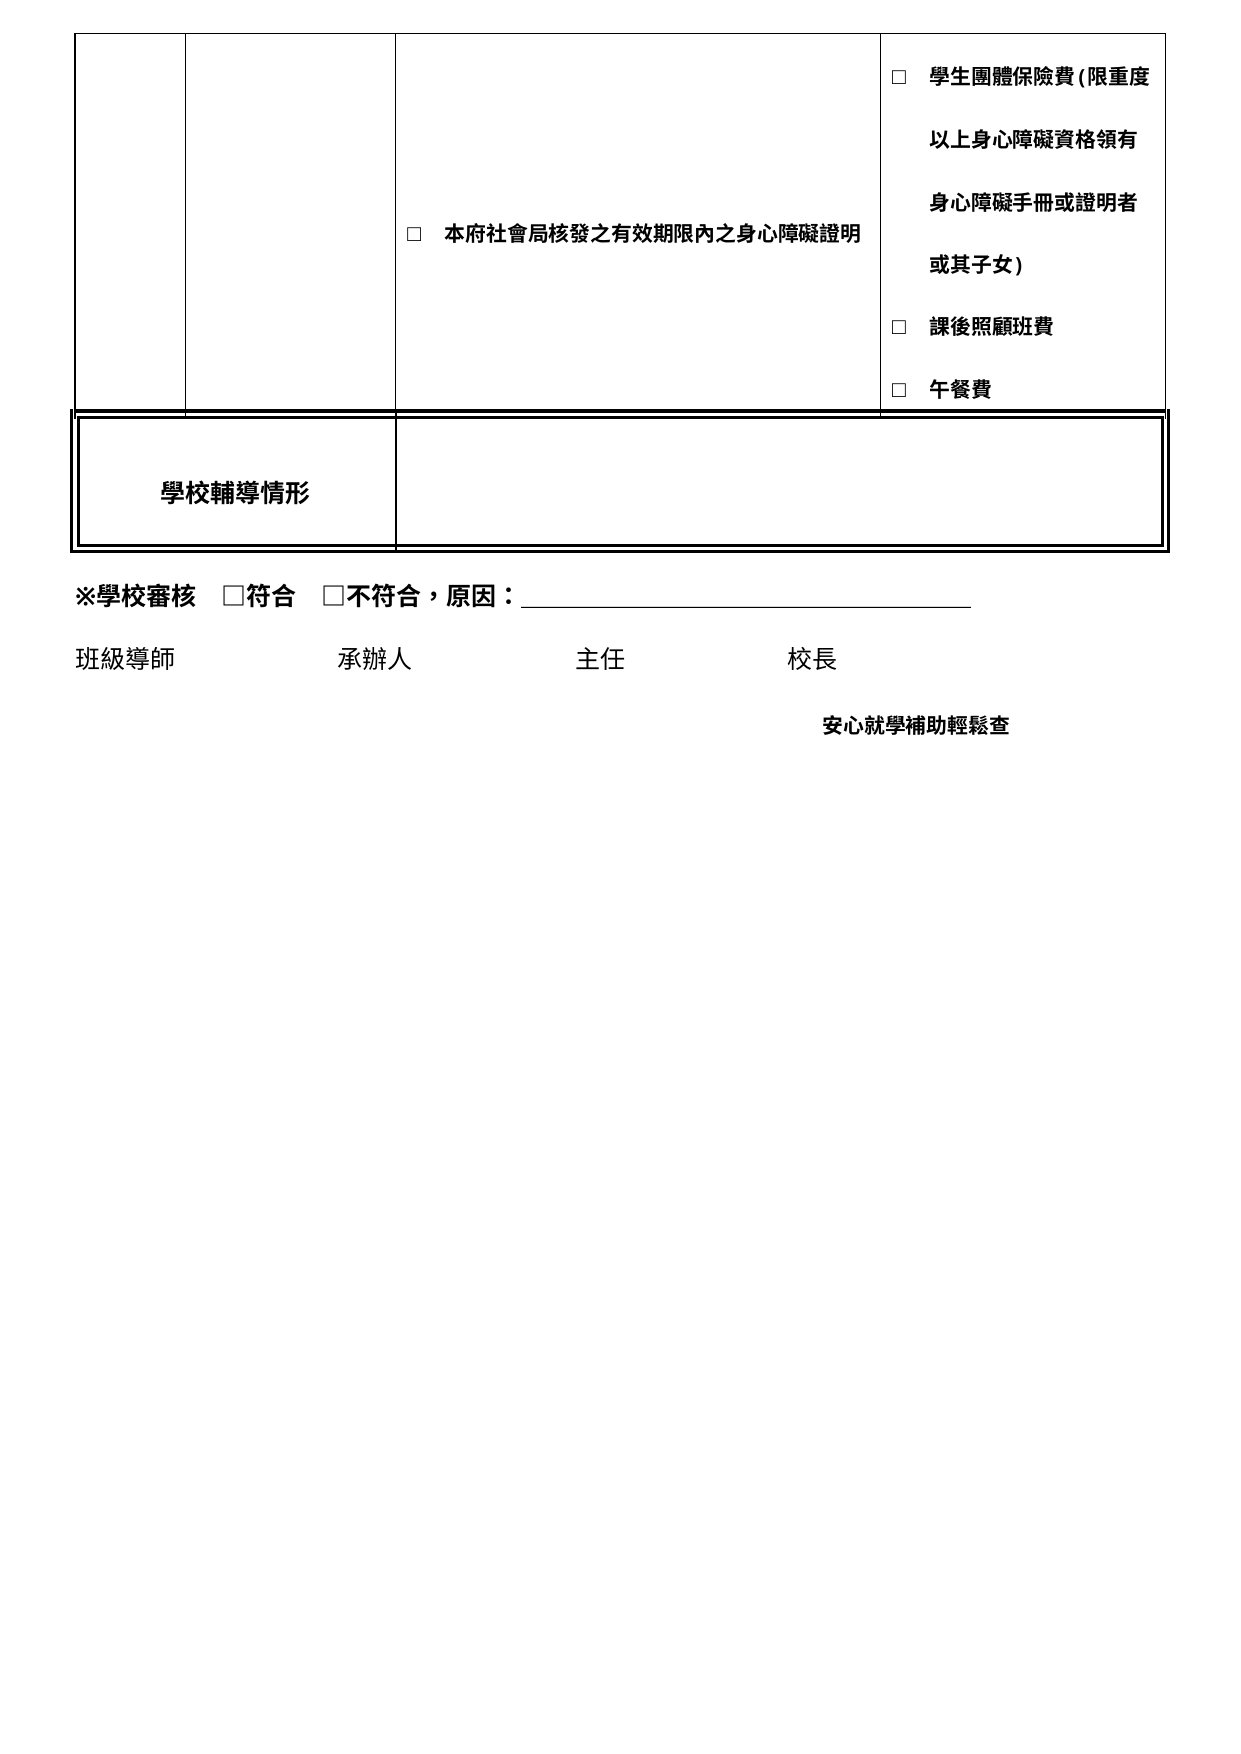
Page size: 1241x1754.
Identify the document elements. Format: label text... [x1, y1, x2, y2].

table_cell 本府社會局核發之有效期限內之身心障礙證明 [396, 34, 880, 409]
table_cell [881, 413, 1165, 544]
table_cell 學生團體保險費(限重度以上身心障礙資格領有身心障礙手冊或證明者或其子女) 課後照顧班費 午餐費 [881, 34, 1165, 409]
table_cell 學校輔導情形 [80, 419, 395, 544]
table_cell [186, 34, 395, 409]
text [807, 702, 1091, 754]
text ※學校審核 □符合 □不符合，原因：＿＿＿＿＿＿＿＿＿＿＿＿＿＿＿＿＿＿ [75, 553, 1165, 616]
table_cell [76, 34, 185, 409]
table_cell [397, 419, 1161, 544]
text 班級導師 承辦人 主任 校長 [75, 616, 1165, 678]
text 安心就學補助輕鬆查 [822, 709, 1076, 740]
